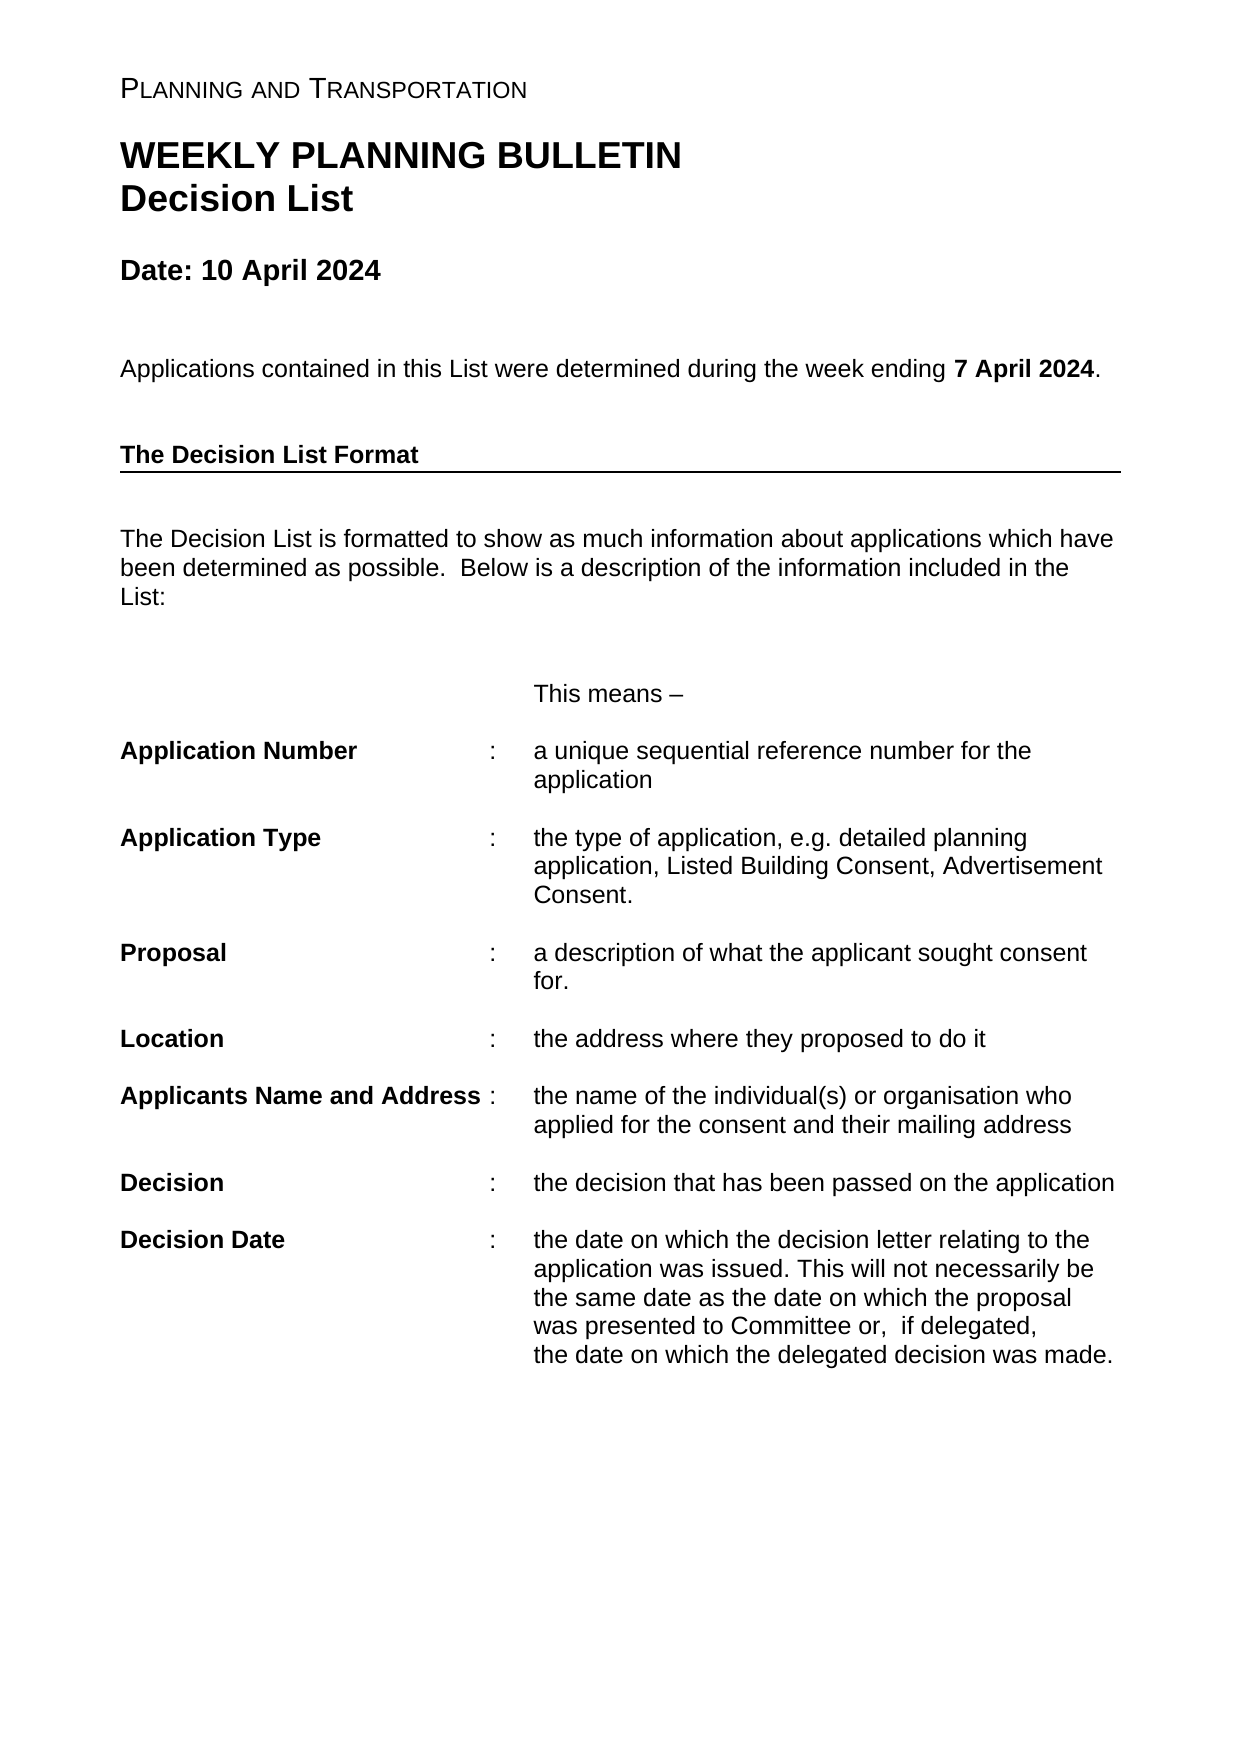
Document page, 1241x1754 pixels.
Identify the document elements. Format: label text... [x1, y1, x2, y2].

text Applications contained in this List were determined during the week ending 7 April 2024. [120, 353, 1121, 382]
text Decision Date : the date on which the decision letter relating to the [120, 1225, 1121, 1254]
text Decision : the decision that has been passed on the application [120, 1168, 1121, 1196]
text Weekly Planning Bulletin [120, 133, 1121, 176]
text Location : the address where they proposed to do it [120, 1024, 1121, 1053]
text application, Listed Building Consent, Advertisement [120, 851, 1121, 880]
text Application Number : a unique sequential reference number for the [120, 736, 1121, 765]
text This means – [120, 679, 1121, 708]
text application [120, 765, 1121, 794]
text was presented to Committee or, if delegated, the date on which the delegated decision was made. [120, 1311, 1121, 1369]
text Consent. [120, 880, 1121, 909]
text The Decision List is formatted to show as much information about applications which have been determined as possible. Below is a description of the information included in the List: [120, 524, 1121, 611]
text applied for the consent and their mailing address [120, 1110, 1121, 1139]
text for. [120, 966, 1121, 995]
title Decision List [120, 176, 1121, 219]
text Date: 10 April 2024 [120, 253, 1121, 286]
text Application Type : the type of application, e.g. detailed planning [120, 823, 1121, 851]
text Proposal : a description of what the applicant sought consent [120, 938, 1121, 966]
text The Decision List Format [120, 440, 1121, 471]
text Applicants Name and Address : the name of the individual(s) or organisation who [120, 1081, 1121, 1110]
subtitle Planning and Transportation [120, 71, 1121, 104]
text application was issued. This will not necessarily be [120, 1254, 1121, 1283]
text the same date as the date on which the proposal [120, 1283, 1121, 1311]
